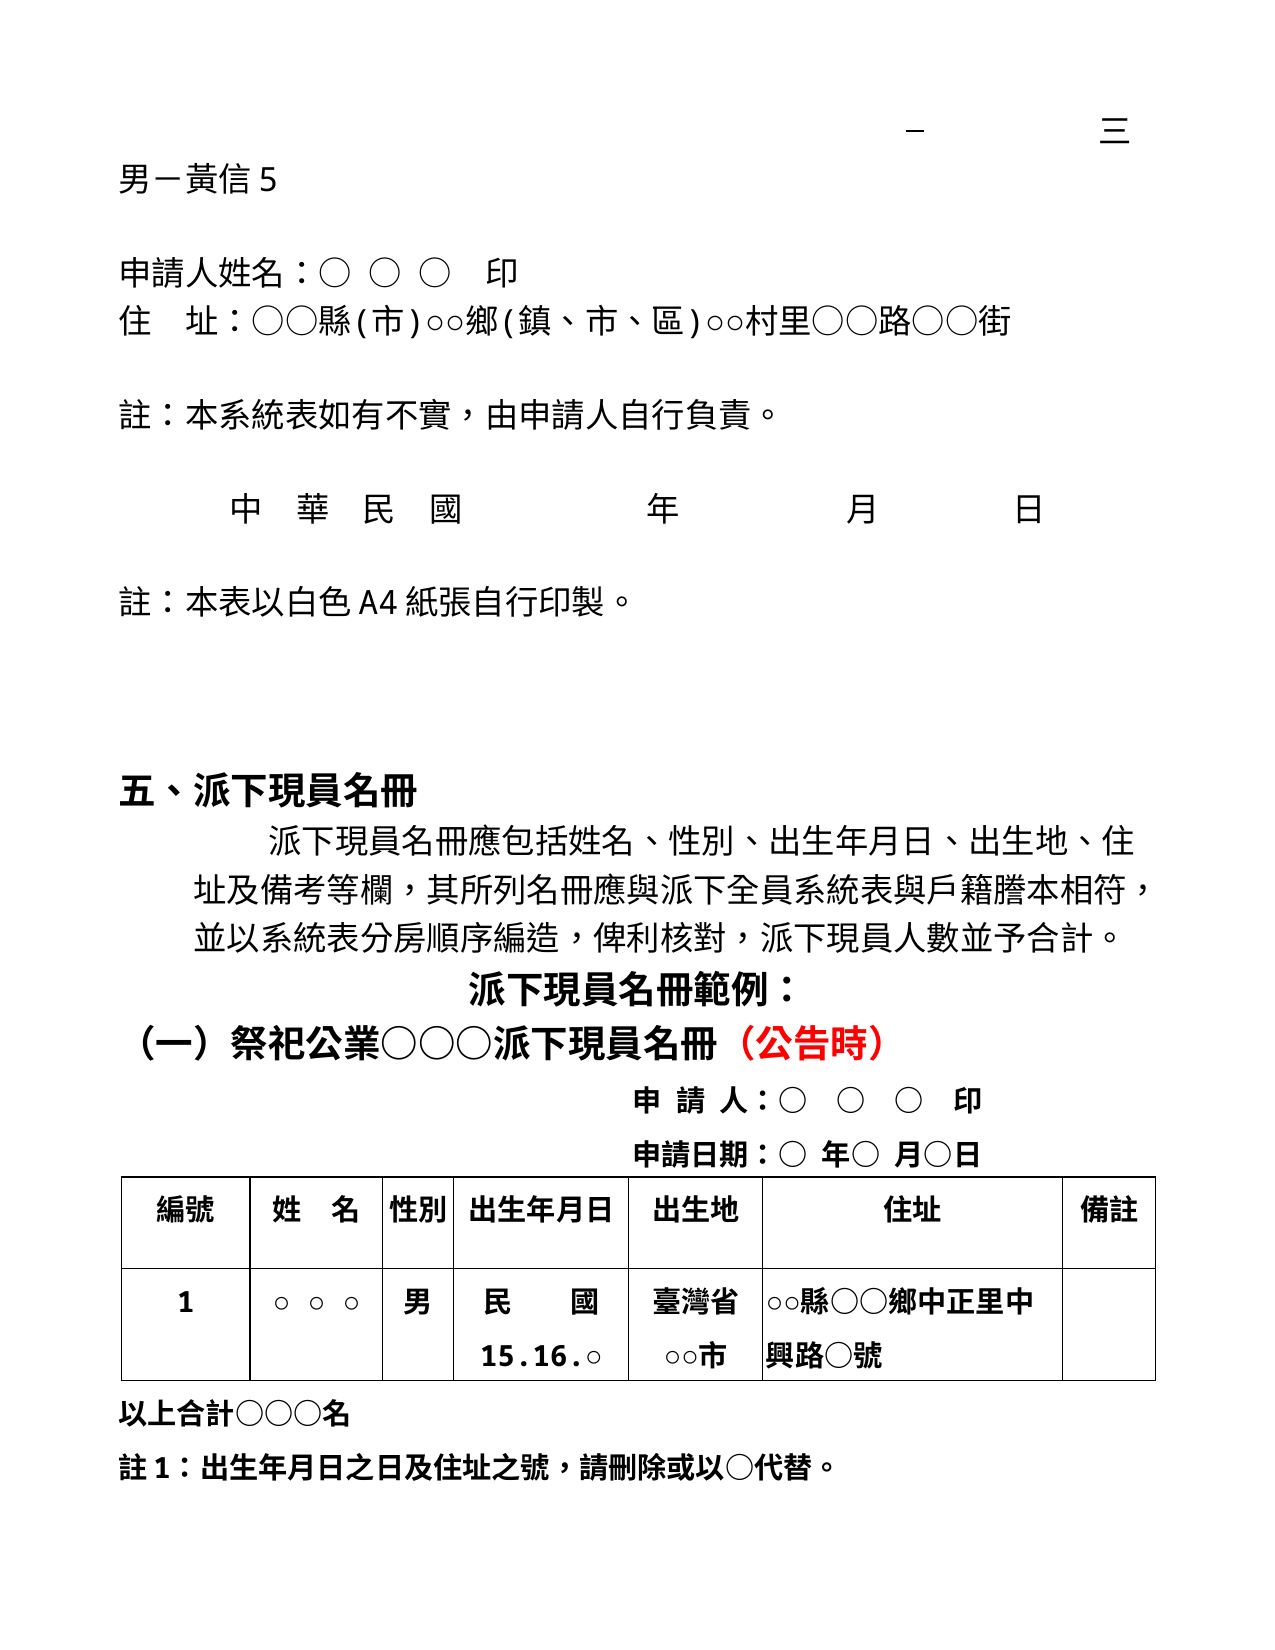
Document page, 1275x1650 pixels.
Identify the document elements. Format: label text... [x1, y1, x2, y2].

table_cell 民 國15.16.○ [454, 1269, 628, 1380]
text 三男－黃信5 [118, 104, 1157, 201]
text 派下現員名冊應包括姓名、性別、出生年月日、出生地、住址及備考等欄，其所列名冊應與派下全員系統表與戶籍謄本相符，並以系統表分房順序編造，俾利核對，派下現員人數並予合計。 [193, 815, 1157, 960]
text 註：本系統表如有不實，由申請人自行負責。 [118, 389, 1157, 437]
table_cell 1 [122, 1269, 249, 1380]
table_header 住址 [763, 1178, 1062, 1268]
text 五、派下現員名冊 [118, 761, 1157, 815]
table_header 性別 [383, 1178, 453, 1268]
text 中 華 民 國 年 月 日 [118, 482, 1157, 531]
text 註：本表以白色A4紙張自行印製。 [118, 576, 1157, 624]
table_cell 臺灣省 ○○市 [629, 1269, 762, 1380]
table_cell [1063, 1269, 1155, 1380]
table_header 出生年月日 [454, 1178, 628, 1268]
text 派下現員名冊範例： [118, 960, 1157, 1014]
table_cell ○○縣○○鄉中正里中興路○號 [763, 1269, 1062, 1380]
text （一）祭祀公業○○○派下現員名冊（公告時） [118, 1014, 1157, 1068]
text 住 址：○○縣(市)○○鄉(鎮、市、區)○○村里○○路○○街 [118, 295, 1157, 343]
table_cell 男 [383, 1269, 453, 1380]
text 以上合計○○○名 [118, 1381, 1157, 1436]
table_header 備註 [1063, 1178, 1155, 1268]
text 申請人姓名：○ ○ ○ 印 [118, 247, 1157, 295]
table_header 出生地 [629, 1178, 762, 1268]
table_header 姓 名 [251, 1178, 382, 1268]
table_cell ○ ○ ○ [251, 1269, 382, 1380]
text 註1：出生年月日之日及住址之號，請刪除或以○代替。 [118, 1436, 1157, 1490]
text 申 請 人：○ ○ ○ 印 申請日期：○ 年○ 月○日 [632, 1068, 1157, 1176]
table_header 編號 [122, 1178, 249, 1268]
